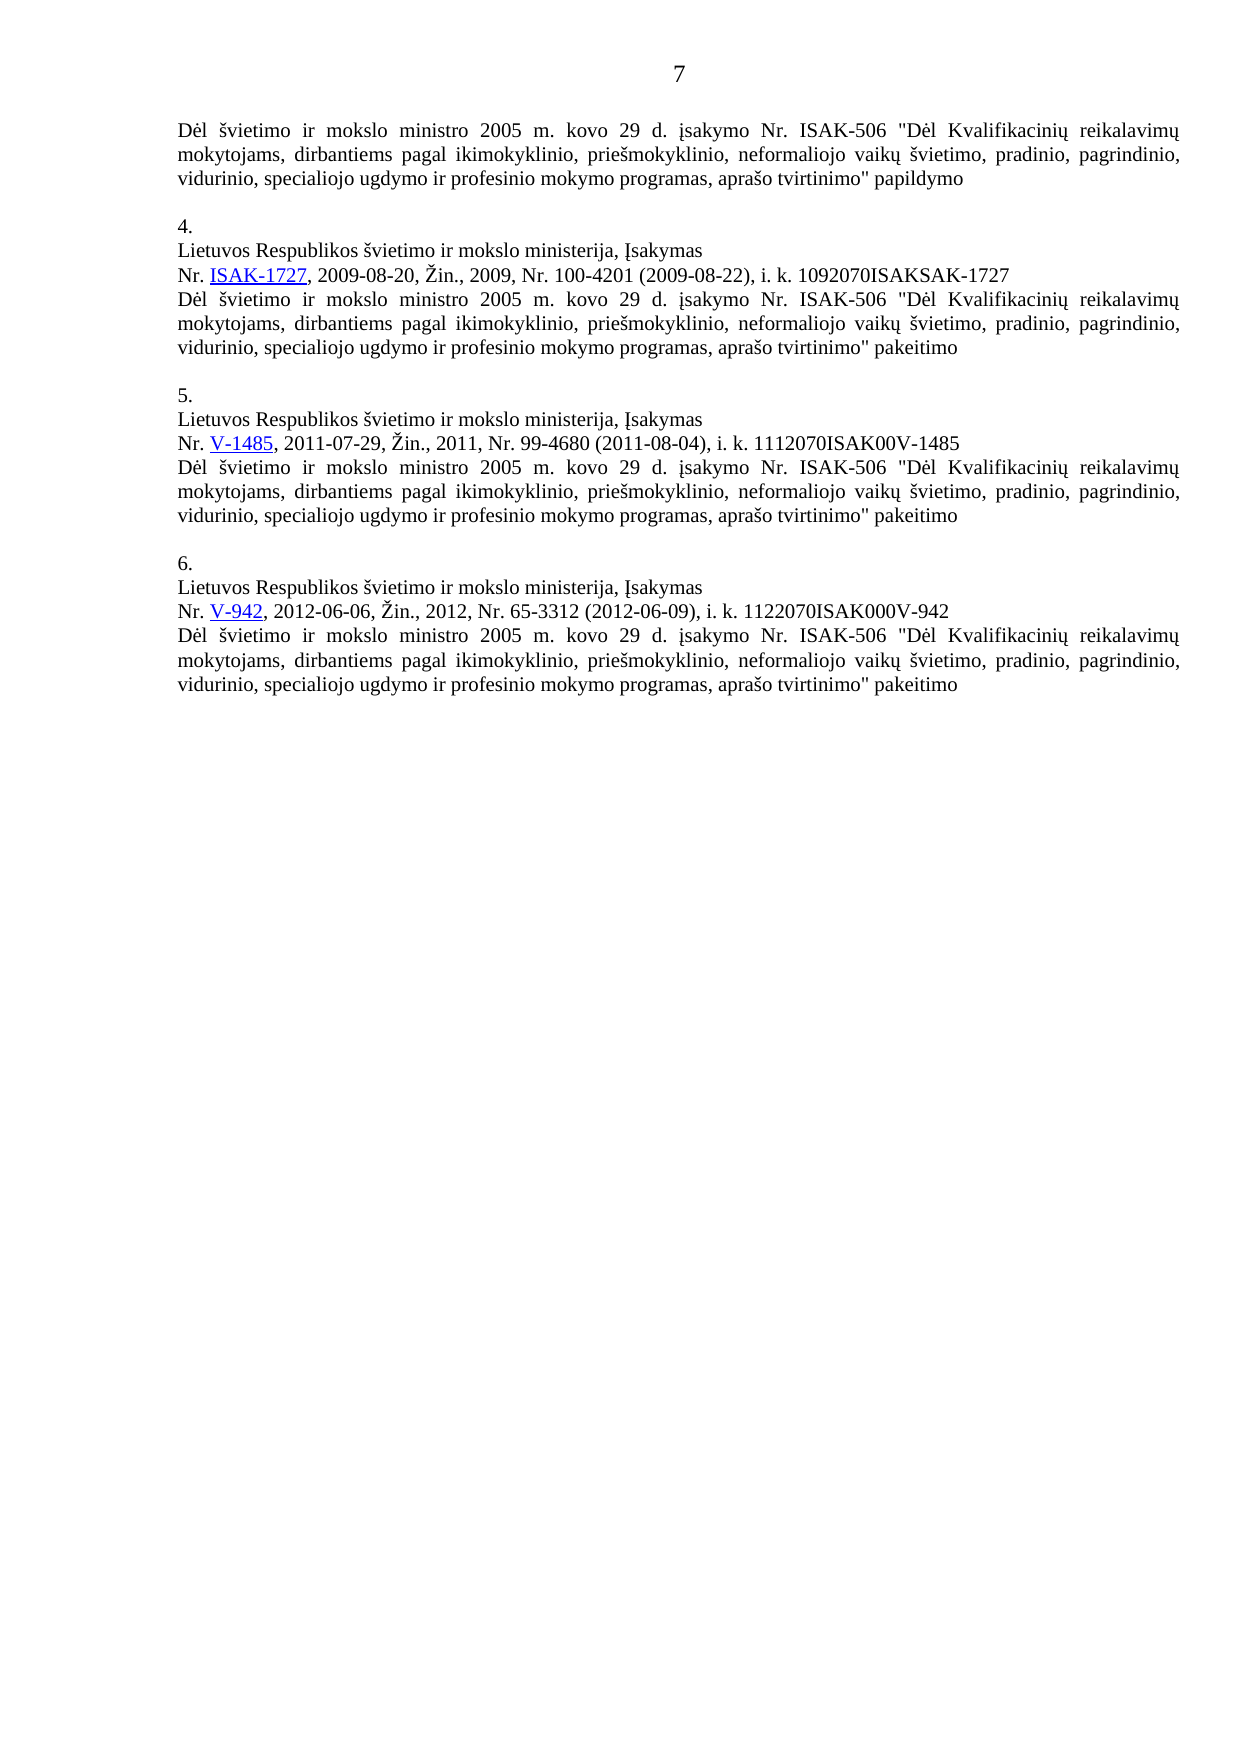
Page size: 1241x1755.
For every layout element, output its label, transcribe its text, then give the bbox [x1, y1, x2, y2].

text 5. [177, 383, 1181, 407]
text Nr. ISAK-1727, 2009-08-20, Žin., 2009, Nr. 100-4201 (2009-08-22), i. k. 1092070ISAKSAK-1727 [177, 262, 1181, 287]
text Nr. V-942, 2012-06-06, Žin., 2012, Nr. 65-3312 (2012-06-09), i. k. 1122070ISAK000V-942 [177, 599, 1181, 623]
text 6. [177, 551, 1181, 575]
text 4. [177, 214, 1181, 238]
text Lietuvos Respublikos švietimo ir mokslo ministerija, Įsakymas [177, 238, 1181, 262]
text Nr. V-1485, 2011-07-29, Žin., 2011, Nr. 99-4680 (2011-08-04), i. k. 1112070ISAK00V-1485 [177, 431, 1181, 455]
text Dėl švietimo ir mokslo ministro 2005 m. kovo 29 d. įsakymo Nr. ISAK-506 "Dėl Kvalifikacinių reikalavimų mokytojams, dirbantiems pagal ikimokyklinio, priešmokyklinio, neformaliojo vaikų švietimo, pradinio, pagrindinio, vidurinio, specialiojo ugdymo ir profesinio mokymo programas, aprašo tvirtinimo" pakeitimo [177, 623, 1181, 696]
text Dėl švietimo ir mokslo ministro 2005 m. kovo 29 d. įsakymo Nr. ISAK-506 "Dėl Kvalifikacinių reikalavimų mokytojams, dirbantiems pagal ikimokyklinio, priešmokyklinio, neformaliojo vaikų švietimo, pradinio, pagrindinio, vidurinio, specialiojo ugdymo ir profesinio mokymo programas, aprašo tvirtinimo" papildymo [177, 118, 1181, 190]
text Lietuvos Respublikos švietimo ir mokslo ministerija, Įsakymas [177, 575, 1181, 599]
text Dėl švietimo ir mokslo ministro 2005 m. kovo 29 d. įsakymo Nr. ISAK-506 "Dėl Kvalifikacinių reikalavimų mokytojams, dirbantiems pagal ikimokyklinio, priešmokyklinio, neformaliojo vaikų švietimo, pradinio, pagrindinio, vidurinio, specialiojo ugdymo ir profesinio mokymo programas, aprašo tvirtinimo" pakeitimo [177, 287, 1181, 359]
text Lietuvos Respublikos švietimo ir mokslo ministerija, Įsakymas [177, 407, 1181, 431]
text Dėl švietimo ir mokslo ministro 2005 m. kovo 29 d. įsakymo Nr. ISAK-506 "Dėl Kvalifikacinių reikalavimų mokytojams, dirbantiems pagal ikimokyklinio, priešmokyklinio, neformaliojo vaikų švietimo, pradinio, pagrindinio, vidurinio, specialiojo ugdymo ir profesinio mokymo programas, aprašo tvirtinimo" pakeitimo [177, 455, 1181, 527]
